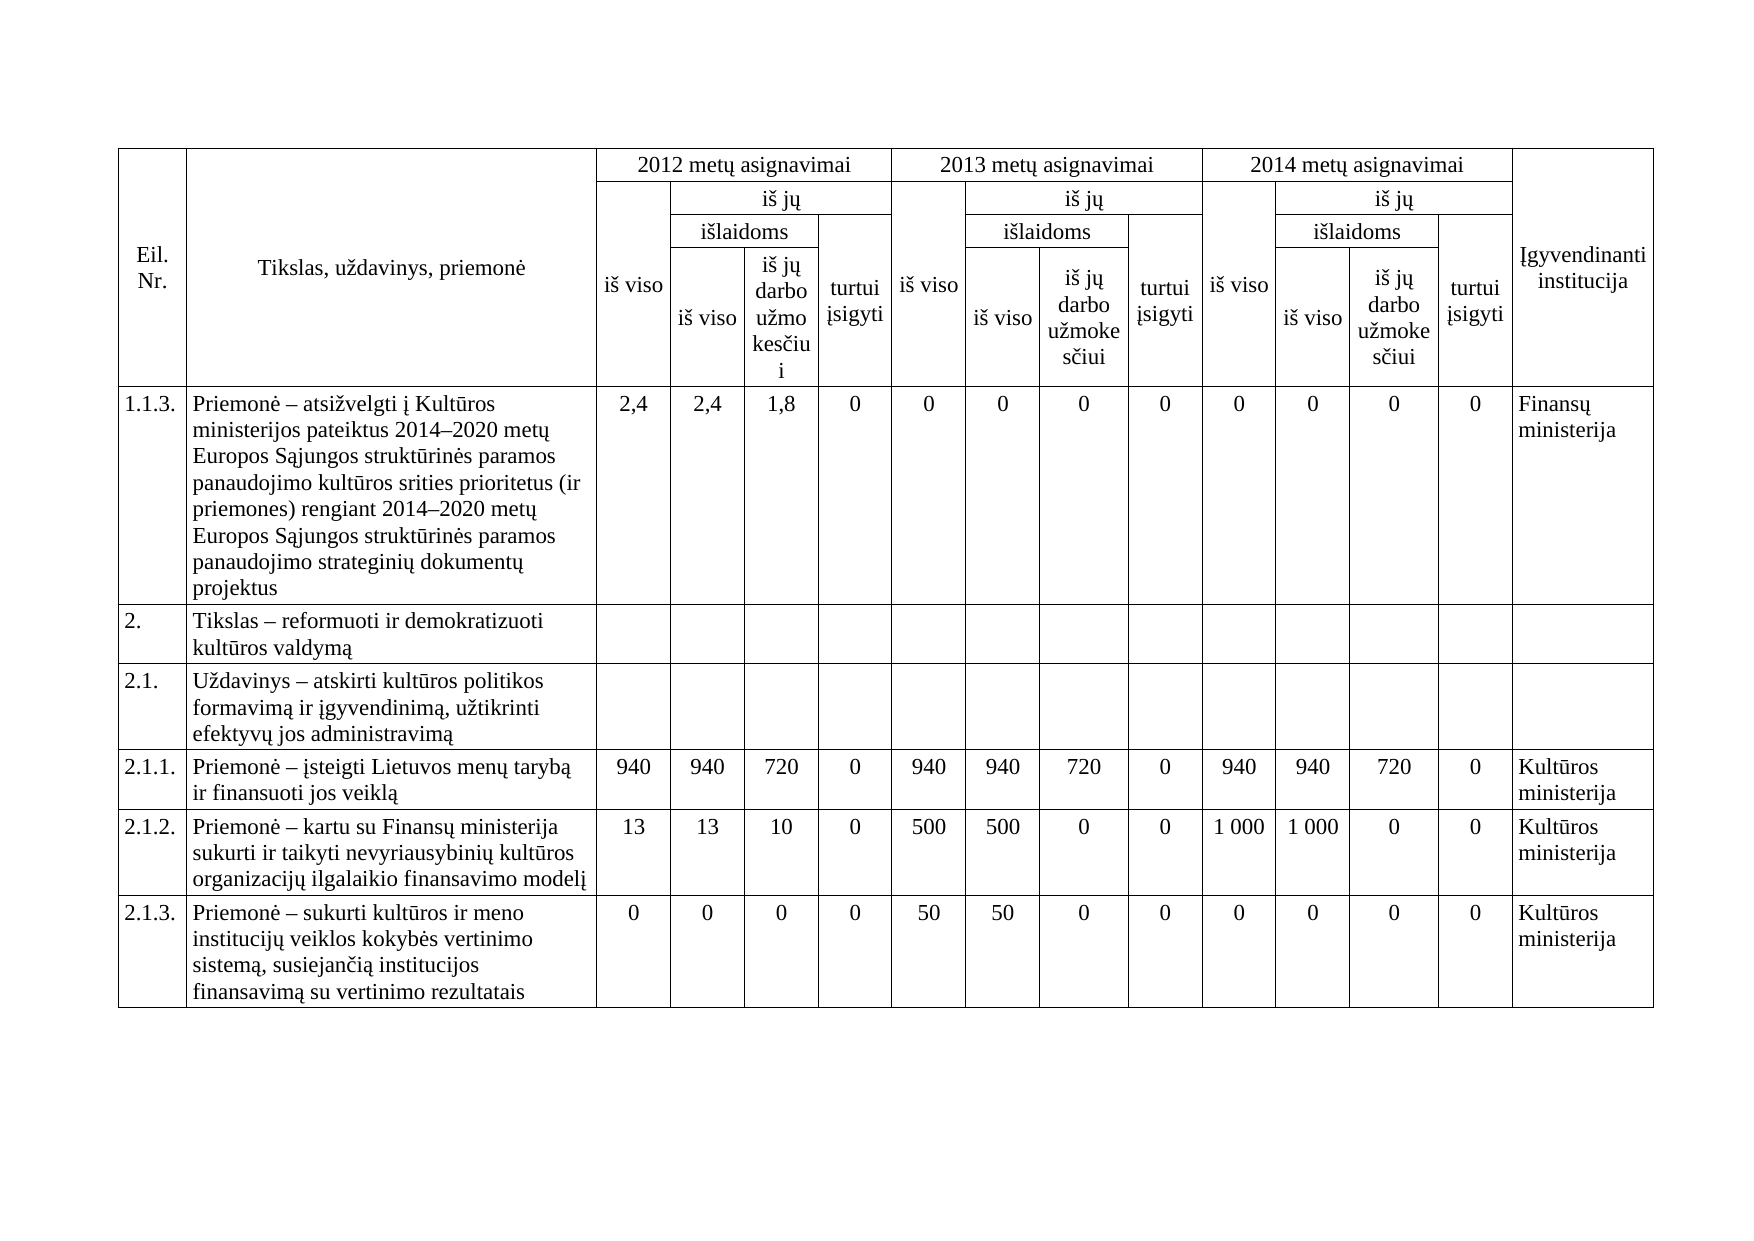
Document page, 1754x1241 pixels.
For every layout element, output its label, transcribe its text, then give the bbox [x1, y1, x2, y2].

table_cell 940 [892, 750, 965, 809]
table_cell [1129, 664, 1202, 749]
table_cell 2.1.2. [119, 810, 186, 895]
table_header Eil. Nr. [119, 149, 186, 386]
table_header 2013 metų asignavimai [892, 149, 1202, 181]
table_cell 13 [597, 810, 670, 895]
table_cell 0 [1040, 810, 1128, 895]
table_cell 0 [819, 810, 891, 895]
table_cell [1350, 664, 1438, 749]
table_cell 940 [1203, 750, 1275, 809]
table_cell 13 [671, 810, 744, 895]
table_cell 0 [1350, 387, 1438, 604]
table_cell [966, 664, 1039, 749]
table_cell 2.1.1. [119, 750, 186, 809]
table_cell [892, 605, 965, 663]
table_cell iš jų [671, 182, 891, 214]
table_cell 0 [819, 750, 891, 809]
table_cell 0 [1040, 896, 1128, 1007]
table_cell Kultūros ministerija [1513, 896, 1653, 1007]
table_cell turtui įsigyti [1439, 215, 1512, 386]
table_cell 720 [1350, 750, 1438, 809]
table_cell turtui įsigyti [1129, 215, 1202, 386]
table_cell 2.1. [119, 664, 186, 749]
table_cell 0 [1439, 387, 1512, 604]
table_cell 940 [966, 750, 1039, 809]
table_cell 0 [597, 896, 670, 1007]
table_cell 500 [892, 810, 965, 895]
table_cell [597, 605, 670, 663]
table_cell [1129, 605, 1202, 663]
table_cell 0 [1439, 896, 1512, 1007]
table_cell [819, 664, 891, 749]
table_cell iš viso [1276, 248, 1349, 386]
table_cell 940 [1276, 750, 1349, 809]
table_cell 500 [966, 810, 1039, 895]
table_cell [1350, 605, 1438, 663]
table_cell iš viso [671, 248, 744, 386]
table_cell [1040, 605, 1128, 663]
table_cell Kultūros ministerija [1513, 810, 1653, 895]
table_cell 0 [819, 896, 891, 1007]
table_cell Tikslas – reformuoti ir demokratizuoti kultūros valdymą [187, 605, 596, 663]
table_cell [966, 605, 1039, 663]
table_cell 0 [819, 387, 891, 604]
table_header Tikslas, uždavinys, priemonė [187, 149, 596, 386]
table_cell 940 [597, 750, 670, 809]
table_cell iš jų darbo užmokesčiui [1350, 248, 1438, 386]
table_cell Finansų ministerija [1513, 387, 1653, 604]
table_cell iš viso [1203, 182, 1275, 386]
table_cell 0 [745, 896, 818, 1007]
table_cell [1276, 664, 1349, 749]
table_cell [671, 605, 744, 663]
table_cell 0 [1439, 750, 1512, 809]
table_cell 0 [1439, 810, 1512, 895]
table_cell 940 [671, 750, 744, 809]
table_cell [1276, 605, 1349, 663]
table_cell 10 [745, 810, 818, 895]
table_cell [1203, 664, 1275, 749]
table_cell Priemonė – sukurti kultūros ir meno institucijų veiklos kokybės vertinimo sistemą, susiejančią institucijos finansavimą su vertinimo rezultatais [187, 896, 596, 1007]
table_cell Priemonė – įsteigti Lietuvos menų tarybą ir finansuoti jos veiklą [187, 750, 596, 809]
table_cell 0 [1129, 810, 1202, 895]
table_cell 0 [1129, 387, 1202, 604]
table_header 2014 metų asignavimai [1203, 149, 1512, 181]
table_cell Priemonė – atsižvelgti į Kultūros ministerijos pateiktus 2014–2020 metų Europos Sąjungos struktūrinės paramos panaudojimo kultūros srities prioritetus (ir priemones) rengiant 2014–2020 metų Europos Sąjungos struktūrinės paramos panaudojimo strateginių dokumentų projektus [187, 387, 596, 604]
table_cell 2.1.3. [119, 896, 186, 1007]
table_cell [819, 605, 891, 663]
table_cell iš jų [966, 182, 1202, 214]
table_cell iš viso [597, 182, 670, 386]
table_cell 2,4 [671, 387, 744, 604]
table_cell [1439, 664, 1512, 749]
table_cell 0 [1276, 387, 1349, 604]
table_cell 0 [1203, 387, 1275, 604]
table_cell iš jų [1276, 182, 1512, 214]
table_cell iš viso [892, 182, 965, 386]
table_cell 0 [1350, 810, 1438, 895]
table_cell Priemonė – kartu su Finansų ministerija sukurti ir taikyti nevyriausybinių kultūros organizacijų ilgalaikio finansavimo modelį [187, 810, 596, 895]
table_cell išlaidoms [966, 215, 1128, 247]
table_cell [1040, 664, 1128, 749]
table_cell Kultūros ministerija [1513, 750, 1653, 809]
table_cell [1439, 605, 1512, 663]
table_cell 2. [119, 605, 186, 663]
table_cell 50 [892, 896, 965, 1007]
table_cell 0 [1276, 896, 1349, 1007]
table_cell 0 [1203, 896, 1275, 1007]
table_cell [745, 605, 818, 663]
table_cell 1 000 [1276, 810, 1349, 895]
table_cell 0 [1129, 896, 1202, 1007]
table_cell [892, 664, 965, 749]
table_cell 1 000 [1203, 810, 1275, 895]
table_cell 0 [671, 896, 744, 1007]
table_cell 0 [1129, 750, 1202, 809]
table_cell turtui įsigyti [819, 215, 891, 386]
table_cell išlaidoms [1276, 215, 1438, 247]
table_cell 0 [892, 387, 965, 604]
table_cell [671, 664, 744, 749]
table_cell iš viso [966, 248, 1039, 386]
table_cell 50 [966, 896, 1039, 1007]
table_cell iš jų darbo užmokesčiui [1040, 248, 1128, 386]
table_cell 0 [1350, 896, 1438, 1007]
table_cell 1,8 [745, 387, 818, 604]
table_cell išlaidoms [671, 215, 818, 247]
table_header Įgyvendinanti institucija [1513, 149, 1653, 386]
table_cell 1.1.3. [119, 387, 186, 604]
table_cell [1513, 605, 1653, 663]
table_cell [1513, 664, 1653, 749]
table_header 2012 metų asignavimai [597, 149, 891, 181]
table_cell iš jų darbo užmokesčiui [745, 248, 818, 386]
table_cell [1203, 605, 1275, 663]
table_cell 0 [966, 387, 1039, 604]
table_cell 2,4 [597, 387, 670, 604]
table_cell 0 [1040, 387, 1128, 604]
table_cell 720 [1040, 750, 1128, 809]
table_cell Uždavinys – atskirti kultūros politikos formavimą ir įgyvendinimą, užtikrinti efektyvų jos administravimą [187, 664, 596, 749]
table_cell [597, 664, 670, 749]
table_cell 720 [745, 750, 818, 809]
table_cell [745, 664, 818, 749]
